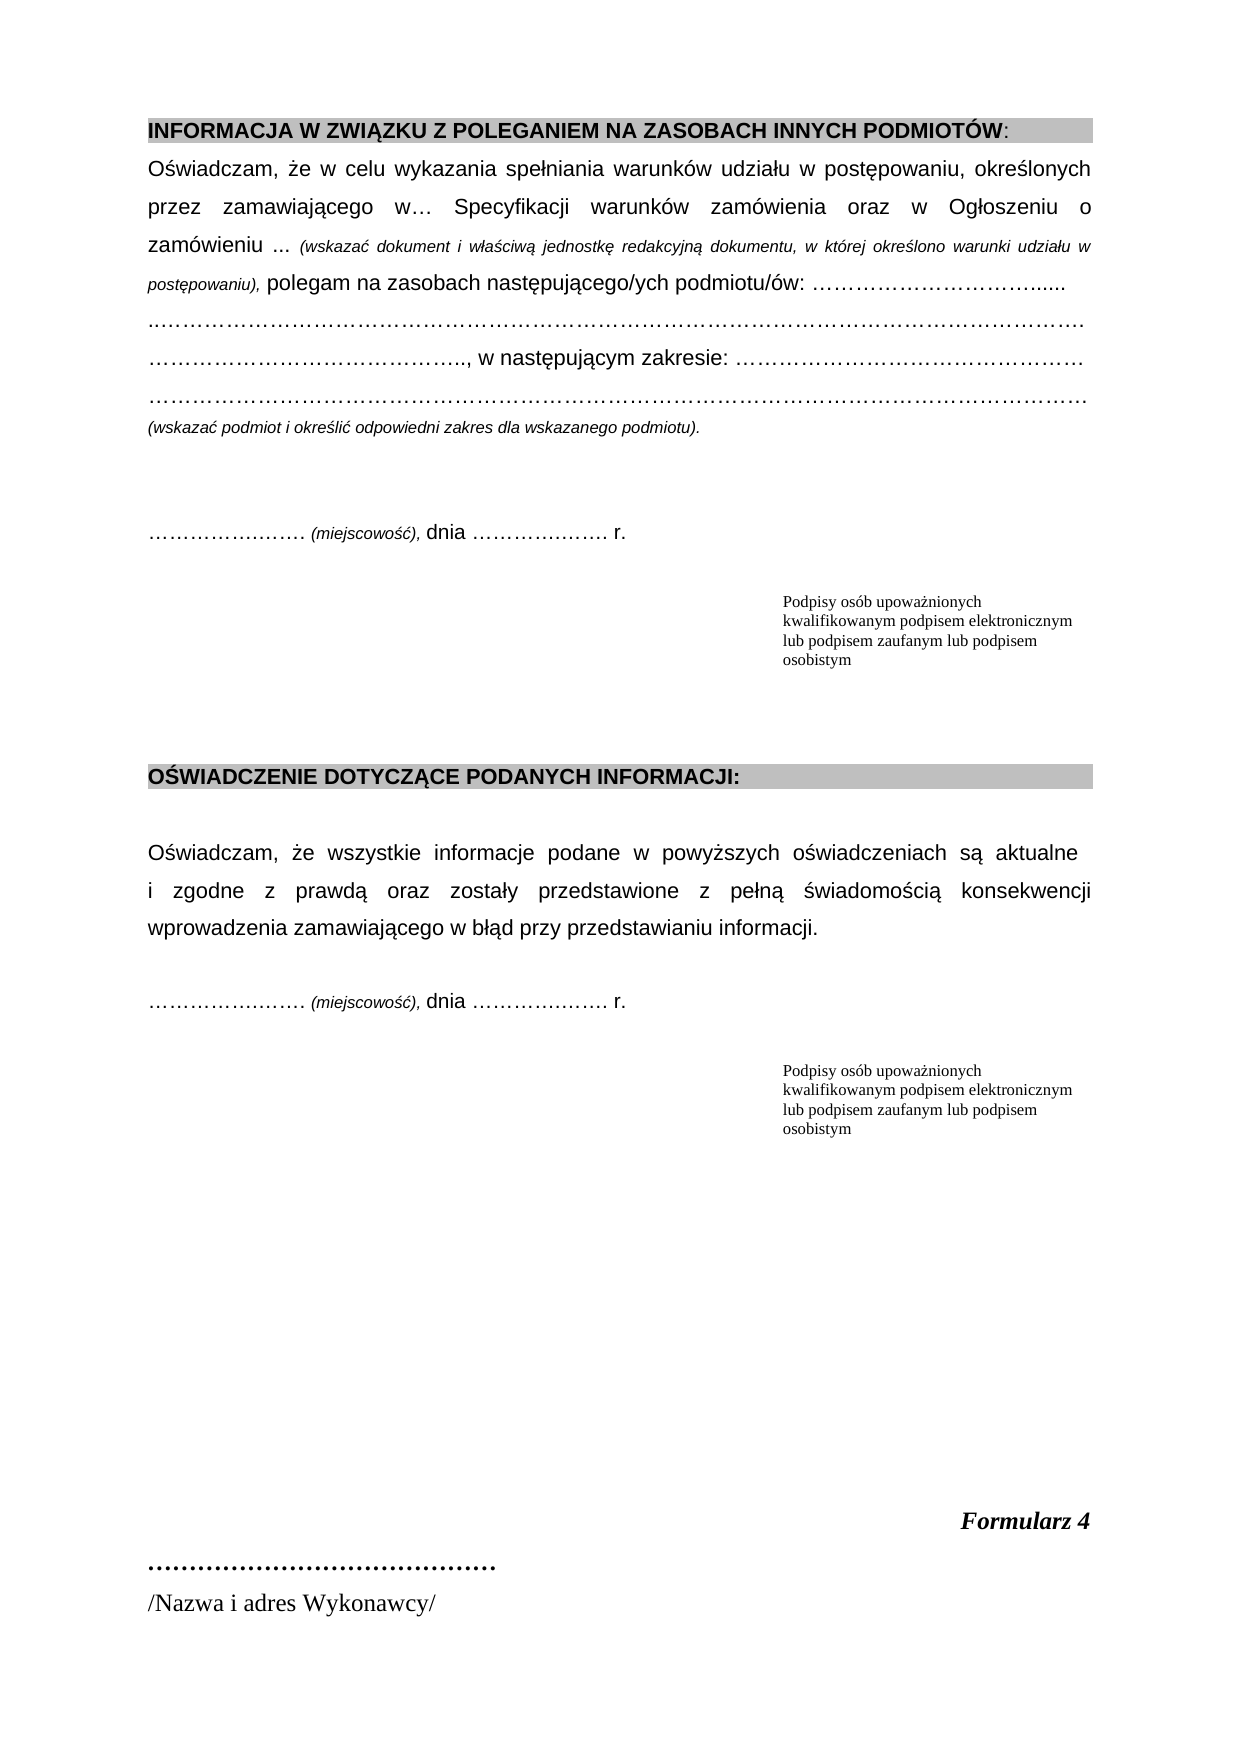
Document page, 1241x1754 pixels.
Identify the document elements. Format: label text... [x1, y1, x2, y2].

text ..……………………………………………………………………………………………………………….…………………………………….., w następującym zakresie: ………………………………………… [148, 307, 1093, 370]
text Podpisy osób upoważnionych kwalifikowanym podpisem elektronicznym lub podpisem zaufanym lub podpisem osobistym [783, 1061, 1093, 1138]
text INFORMACJA W ZWIĄZKU Z POLEGANIEM NA ZASOBACH INNYCH PODMIOTÓW: [148, 118, 1093, 143]
text /Nazwa i adres Wykonawcy/ [148, 1588, 1093, 1617]
text …………….……. (miejscowość), dnia ………….……. r. [148, 520, 1093, 544]
text Oświadczam, że wszystkie informacje podane w powyższych oświadczeniach są aktualne i zgodne z prawdą oraz zostały przedstawione z pełną świadomością konsekwencji wprowadzenia zamawiającego w błąd przy przedstawianiu informacji. [148, 840, 1093, 941]
text OŚWIADCZENIE DOTYCZĄCE PODANYCH INFORMACJI: [148, 764, 1093, 789]
text ………………………………………………………………………………………………………………… (wskazać podmiot i określić odpowiedni zakres dla wskazanego podmiotu). [148, 383, 1093, 437]
text Formularz 4 [148, 1506, 1093, 1534]
text Podpisy osób upoważnionych kwalifikowanym podpisem elektronicznym lub podpisem zaufanym lub podpisem osobistym [783, 592, 1093, 669]
text Oświadczam, że w celu wykazania spełniania warunków udziału w postępowaniu, określonych przez zamawiającego w… Specyfikacji warunków zamówienia oraz w Ogłoszeniu o zamówieniu ... (wskazać dokument i właściwą jednostkę redakcyjną dokumentu, w której określono warunki udziału w postępowaniu), polegam na zasobach następującego/ych podmiotu/ów: …………………………...... [148, 156, 1093, 295]
text …………….……. (miejscowość), dnia ………….……. r. [148, 989, 1093, 1013]
text …………………………………… [148, 1547, 1093, 1576]
